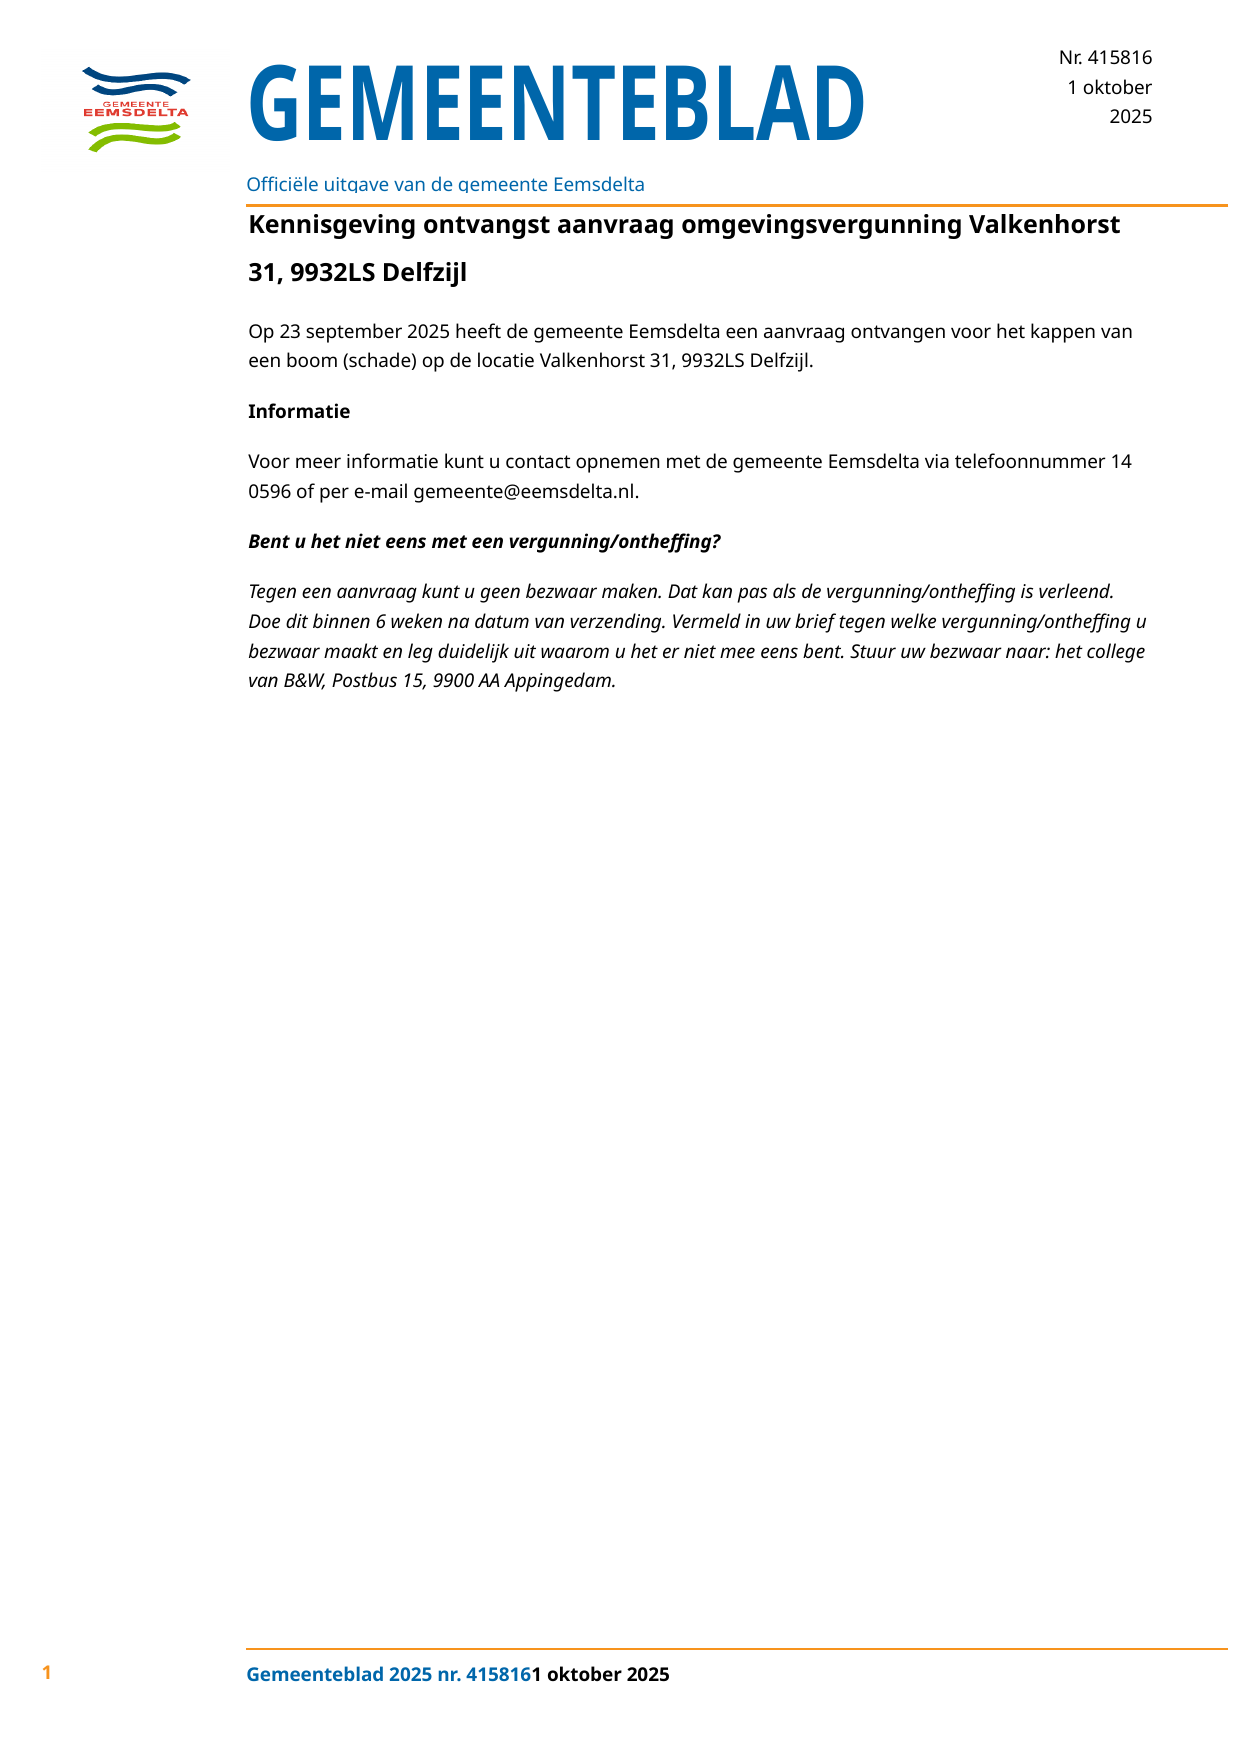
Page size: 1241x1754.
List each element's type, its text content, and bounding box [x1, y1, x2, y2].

text Tegen een aanvraag kunt u geen bezwaar maken. Dat kan pas als de vergunning/ontheffing is verleend. Doe dit binnen 6 weken na datum van verzending. Vermeld in uw brief tegen welke vergunning/ontheffing u bezwaar maakt en leg duidelijk uit waarom u het er niet mee eens bent. Stuur uw bezwaar naar: het college van B&W, Postbus 15, 9900 AA Appingedam. [248, 579, 1152, 693]
text Voor meer informatie kunt u contact opnemen met de gemeente Eemsdelta via telefoonnummer 14 0596 of per e-mail gemeente@eemsdelta.nl. [248, 448, 1152, 504]
text Op 23 september 2025 heeft de gemeente Eemsdelta een aanvraag ontvangen voor het kappen van een boom (schade) op de locatie Valkenhorst 31, 9932LS Delfzijl. [248, 318, 1152, 373]
text Bent u het niet eens met een vergunning/ontheffing? [248, 528, 1152, 554]
text Informatie [248, 398, 1152, 424]
picture [41, 47, 231, 172]
text Kennisgeving ontvangst aanvraag omgevingsvergunning Valkenhorst 31, 9932LS Delfzijl [248, 207, 1152, 288]
